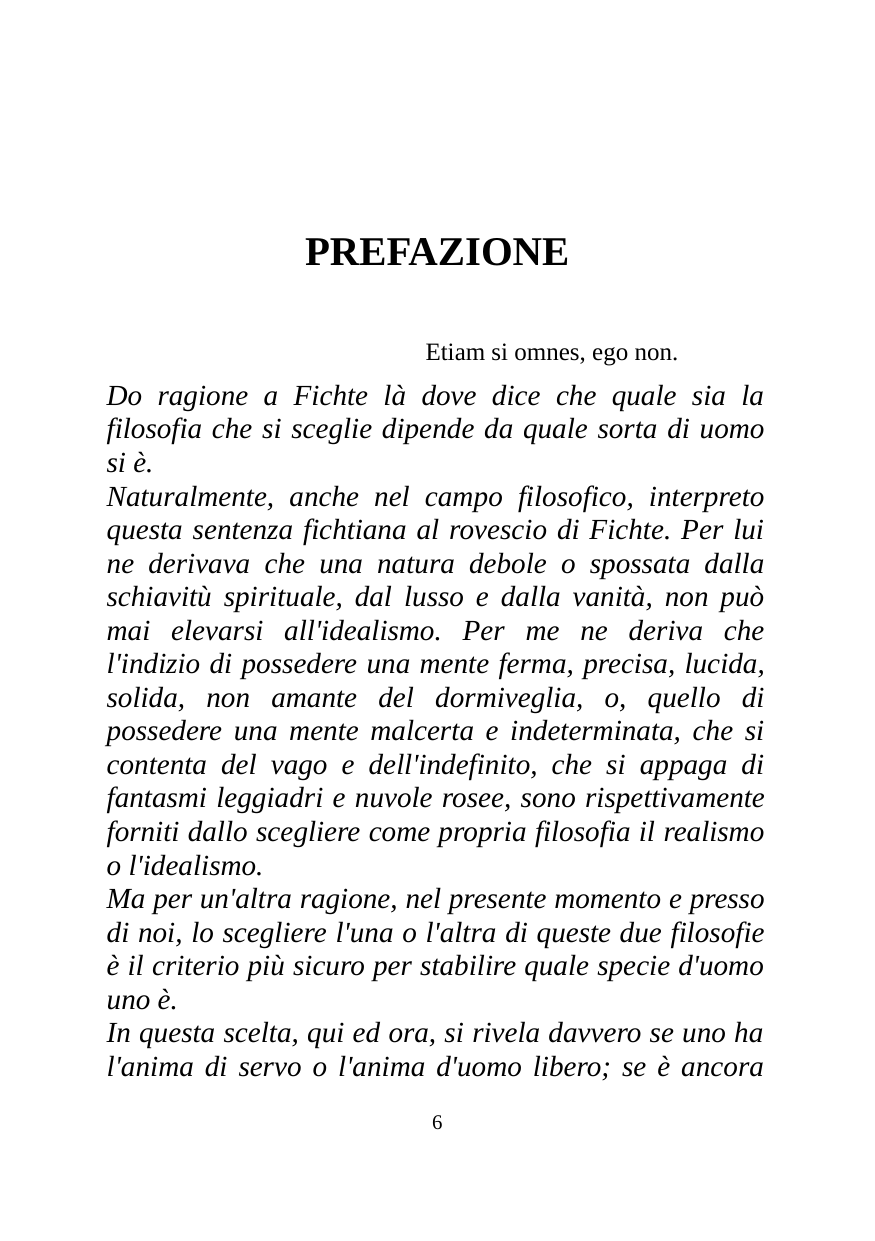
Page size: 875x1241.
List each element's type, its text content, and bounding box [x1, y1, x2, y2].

text Ma per un'altra ragione, nel presente momento e presso di noi, lo scegliere l'una o l'altra di queste due filosofie è il criterio più sicuro per stabilire quale specie d'uomo uno è. [106, 881, 768, 1015]
text In questa scelta, qui ed ora, si rivela davvero se uno ha l'anima di servo o l'anima d'uomo libero; se è ancora [106, 1015, 768, 1082]
text Naturalmente, anche nel campo filosofico, interpreto questa sentenza fichtiana al rovescio di Fichte. Per lui ne derivava che una natura debole o spossata dalla schiavitù spirituale, dal lusso e dalla vanità, non può mai elevarsi all'idealismo. Per me ne deriva che l'indizio di possedere una mente ferma, precisa, lucida, solida, non amante del dormiveglia, o, quello di possedere una mente malcerta e indeterminata, che si contenta del vago e dell'indefinito, che si appaga di fantasmi leggiadri e nuvole rosee, sono rispettivamente forniti dallo scegliere come propria filosofia il realismo o l'idealismo. [106, 479, 768, 881]
subtitle PREFAZIONE [106, 227, 768, 274]
text Do ragione a Fichte là dove dice che quale sia la filosofia che si sceglie dipende da quale sorta di uomo si è. [106, 378, 768, 479]
text Etiam si omnes, ego non. [106, 337, 768, 366]
